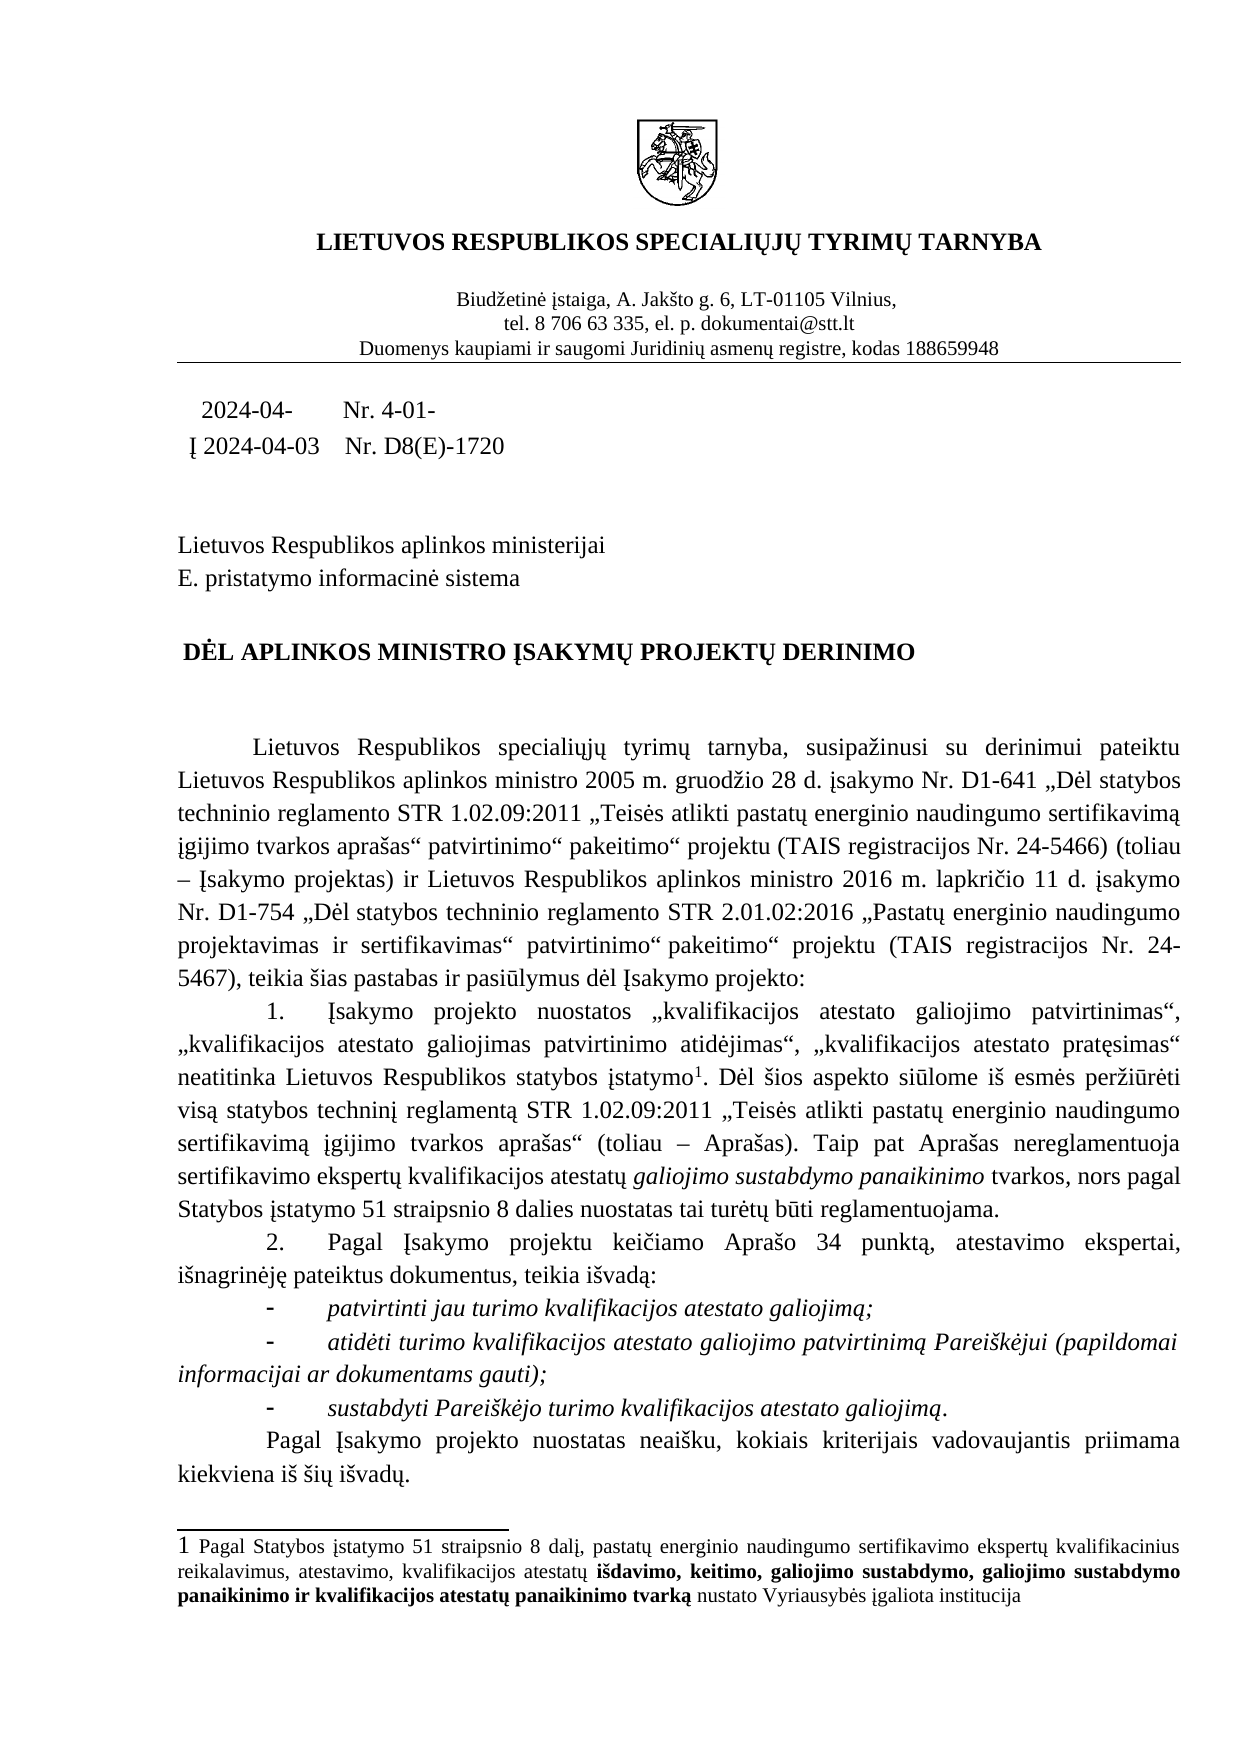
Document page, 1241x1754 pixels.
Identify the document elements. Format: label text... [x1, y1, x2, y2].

table_header 2024-04- Nr. 4-01- [177, 396, 603, 431]
table_cell Į 2024-04-03 Nr. D8(E)-1720 [177, 431, 598, 530]
list Pagal Statybos įstatymo 51 straipsnio 8 dalį, pastatų energinio naudingumo sertifikavimo ekspertų kvalifikacinius reikalavimus, atestavimo, kvalifikacijos atestatų išdavimo, keitimo, galiojimo sustabdymo, galiojimo sustabdymo panaikinimo ir kvalifikacijos atestatų panaikinimo tvarką nustato Vyriausybės įgaliota institucija [177, 1530, 1181, 1607]
table_header DĖL Aplinkos ministro įsakymų PROJEKTų DERINIMO [183, 609, 1187, 699]
text Lietuvos Respublikos specialiųjų tyrimų tarnyba, susipažinusi su derinimui pateiktu Lietuvos Respublikos aplinkos ministro 2005 m. gruodžio 28 d. įsakymo Nr. D1-641 „Dėl statybos techninio reglamento STR 1.02.09:2011 „Teisės atlikti pastatų energinio naudingumo sertifikavimą įgijimo tvarkos aprašas“ patvirtinimo“ pakeitimo“ projektu (TAIS registracijos Nr. 24-5466) (toliau – Įsakymo projektas) ir Lietuvos Respublikos aplinkos ministro 2016 m. lapkričio 11 d. įsakymo Nr. D1-754 „Dėl statybos techninio reglamento STR 2.01.02:2016 „Pastatų energinio naudingumo projektavimas ir sertifikavimas“ patvirtinimo“ pakeitimo“ projektu (TAIS registracijos Nr. 24-5467), teikia šias pastabas ir pasiūlymus dėl Įsakymo projekto: [177, 732, 1181, 992]
text E. pristatymo informacinė sistema [177, 563, 1181, 592]
list Pagal Įsakymo projektu keičiamo Aprašo 34 punktą, atestavimo ekspertai, išnagrinėję pateiktus dokumentus, teikia išvadą: [177, 1227, 1181, 1289]
table_cell [598, 431, 603, 530]
list patvirtinti jau turimo kvalifikacijos atestato galiojimą; [177, 1293, 1181, 1322]
text Lietuvos Respublikos aplinkos ministerijai [177, 530, 1181, 559]
list Įsakymo projekto nuostatos „kvalifikacijos atestato galiojimo patvirtinimas“, „kvalifikacijos atestato galiojimas patvirtinimo atidėjimas“, „kvalifikacijos atestato pratęsimas“ neatitinka Lietuvos Respublikos statybos įstatymo. Dėl šios aspekto siūlome iš esmės peržiūrėti visą statybos techninį reglamentą STR 1.02.09:2011 „Teisės atlikti pastatų energinio naudingumo sertifikavimą įgijimo tvarkos aprašas“ (toliau – Aprašas). Taip pat Aprašas nereglamentuoja sertifikavimo ekspertų kvalifikacijos atestatų galiojimo sustabdymo panaikinimo tvarkos, nors pagal Statybos įstatymo 51 straipsnio 8 dalies nuostatas tai turėtų būti reglamentuojama. [177, 996, 1181, 1223]
list atidėti turimo kvalifikacijos atestato galiojimo patvirtinimą Pareiškėjui (papildomai informacijai ar dokumentams gauti); [177, 1327, 1181, 1388]
table_cell [177, 699, 1181, 732]
text Pagal Įsakymo projekto nuostatas neaišku, kokiais kriterijais vadovaujantis priimama kiekviena iš šių išvadų. [177, 1426, 1181, 1487]
table_cell [1181, 699, 1187, 732]
table_header [177, 609, 183, 699]
list sustabdyti Pareiškėjo turimo kvalifikacijos atestato galiojimą. [177, 1393, 1181, 1421]
